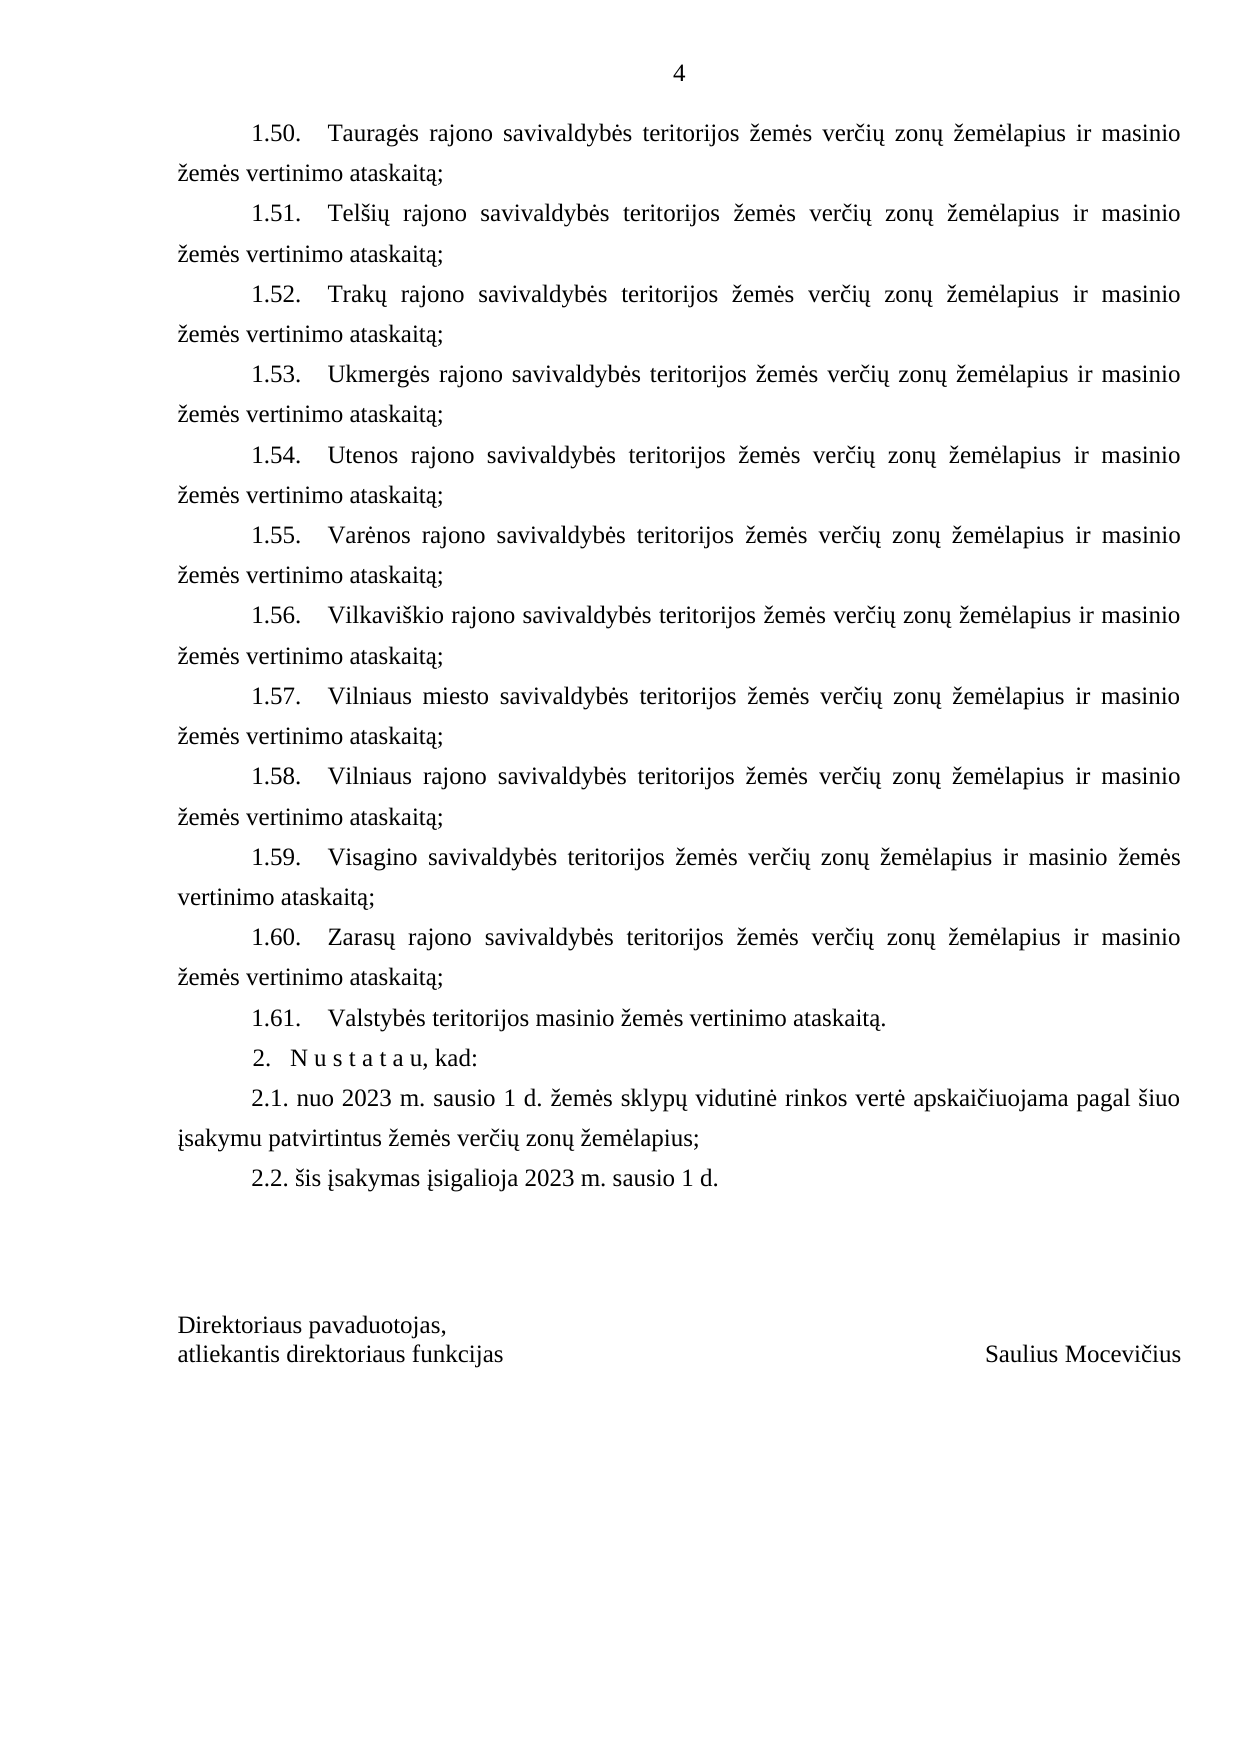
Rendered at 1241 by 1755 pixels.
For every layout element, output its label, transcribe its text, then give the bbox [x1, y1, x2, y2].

text 1.61. Valstybės teritorijos masinio žemės vertinimo ataskaitą. [177, 1003, 1181, 1031]
text 1.60. Zarasų rajono savivaldybės teritorijos žemės verčių zonų žemėlapius ir masinio žemės vertinimo ataskaitą; [177, 922, 1181, 991]
text 1.54. Utenos rajono savivaldybės teritorijos žemės verčių zonų žemėlapius ir masinio žemės vertinimo ataskaitą; [177, 440, 1181, 509]
text Direktoriaus pavaduotojas, [177, 1310, 1240, 1339]
text 2. N u s t a t a u, kad: [252, 1043, 1181, 1072]
text atliekantis direktoriaus funkcijas Saulius Mocevičius [177, 1339, 1181, 1367]
text 1.53. Ukmergės rajono savivaldybės teritorijos žemės verčių zonų žemėlapius ir masinio žemės vertinimo ataskaitą; [177, 359, 1181, 428]
text 2.1. nuo 2023 m. sausio 1 d. žemės sklypų vidutinė rinkos vertė apskaičiuojama pagal šiuo įsakymu patvirtintus žemės verčių zonų žemėlapius; [177, 1083, 1181, 1152]
text 1.55. Varėnos rajono savivaldybės teritorijos žemės verčių zonų žemėlapius ir masinio žemės vertinimo ataskaitą; [177, 520, 1181, 589]
text 2.2. šis įsakymas įsigalioja 2023 m. sausio 1 d. [251, 1163, 1181, 1192]
text 1.52. Trakų rajono savivaldybės teritorijos žemės verčių zonų žemėlapius ir masinio žemės vertinimo ataskaitą; [177, 279, 1181, 348]
text 1.50. Tauragės rajono savivaldybės teritorijos žemės verčių zonų žemėlapius ir masinio žemės vertinimo ataskaitą; [177, 118, 1181, 187]
text 1.56. Vilkaviškio rajono savivaldybės teritorijos žemės verčių zonų žemėlapius ir masinio žemės vertinimo ataskaitą; [177, 601, 1181, 669]
text 1.57. Vilniaus miesto savivaldybės teritorijos žemės verčių zonų žemėlapius ir masinio žemės vertinimo ataskaitą; [177, 681, 1181, 750]
text 1.59. Visagino savivaldybės teritorijos žemės verčių zonų žemėlapius ir masinio žemės vertinimo ataskaitą; [177, 842, 1181, 911]
text 1.58. Vilniaus rajono savivaldybės teritorijos žemės verčių zonų žemėlapius ir masinio žemės vertinimo ataskaitą; [177, 761, 1181, 830]
text 1.51. Telšių rajono savivaldybės teritorijos žemės verčių zonų žemėlapius ir masinio žemės vertinimo ataskaitą; [177, 198, 1181, 267]
